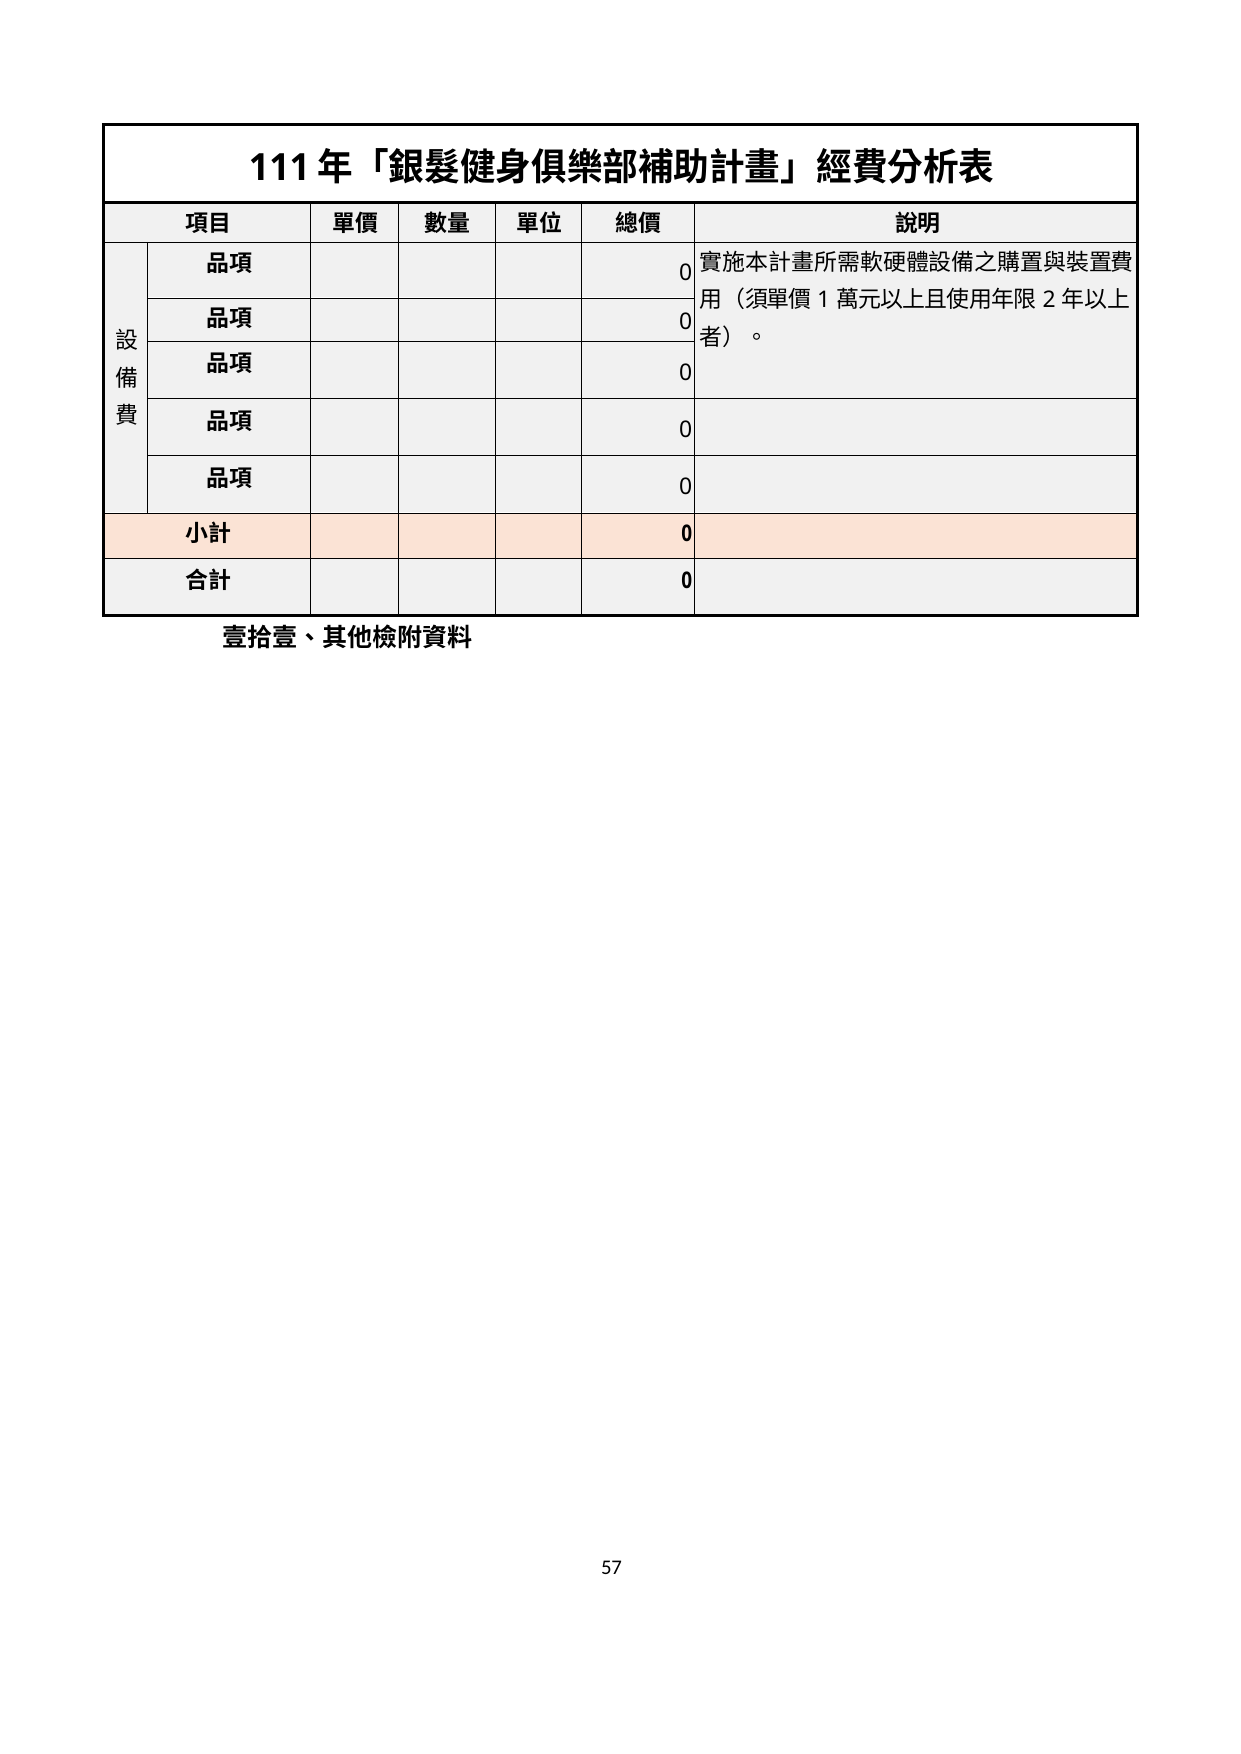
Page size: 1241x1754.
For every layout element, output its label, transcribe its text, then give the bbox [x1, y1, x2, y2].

table_cell [399, 299, 495, 341]
table_cell 品項 [148, 243, 310, 297]
table_cell [399, 559, 495, 614]
table_cell 總價 [582, 204, 694, 242]
table_cell [496, 342, 581, 398]
table_cell 單價 [311, 204, 398, 242]
table_cell 合計 [105, 559, 310, 614]
table_cell [399, 243, 495, 297]
table_cell 小計 [105, 514, 310, 558]
table_cell 品項 [148, 399, 310, 455]
table_cell 單位 [496, 204, 581, 242]
table_cell [399, 399, 495, 455]
table_cell [399, 514, 495, 558]
table_cell 設備費 [105, 243, 147, 512]
table_cell 實施本計畫所需軟硬體設備之購置與裝置費用（須單價 1 萬元以上且使用年限 2 年以上者）。 [695, 243, 1136, 398]
table_cell [496, 559, 581, 614]
table_cell [695, 399, 1136, 455]
table_cell 0 [582, 342, 694, 398]
table_cell 說明 [695, 204, 1136, 242]
table_cell 品項 [148, 299, 310, 341]
table_cell 0 [582, 559, 694, 614]
table_cell [311, 299, 398, 341]
table_cell [496, 299, 581, 341]
table_cell 品項 [148, 342, 310, 398]
table_cell [496, 399, 581, 455]
table_cell [496, 514, 581, 558]
table_cell 0 [582, 456, 694, 512]
table_cell 數量 [399, 204, 495, 242]
table_cell 項目 [105, 204, 310, 242]
table_cell [311, 456, 398, 512]
table_cell [496, 456, 581, 512]
table_cell [695, 559, 1136, 614]
table_cell [311, 514, 398, 558]
table_cell [399, 456, 495, 512]
table_cell [311, 342, 398, 398]
table_cell 0 [582, 299, 694, 341]
table_cell [311, 243, 398, 297]
table_cell [399, 342, 495, 398]
table_cell [311, 399, 398, 455]
table_cell [311, 559, 398, 614]
list 壹拾壹、其他檢附資料 [223, 617, 1075, 654]
table_cell [695, 514, 1136, 558]
table_header 111年「銀髮健身俱樂部補助計畫」經費分析表 [105, 126, 1136, 201]
table_cell 品項 [148, 456, 310, 512]
table_cell [695, 456, 1136, 512]
table_cell [496, 243, 581, 297]
table_cell 0 [582, 514, 694, 558]
table_cell 0 [582, 243, 694, 297]
table_cell 0 [582, 399, 694, 455]
